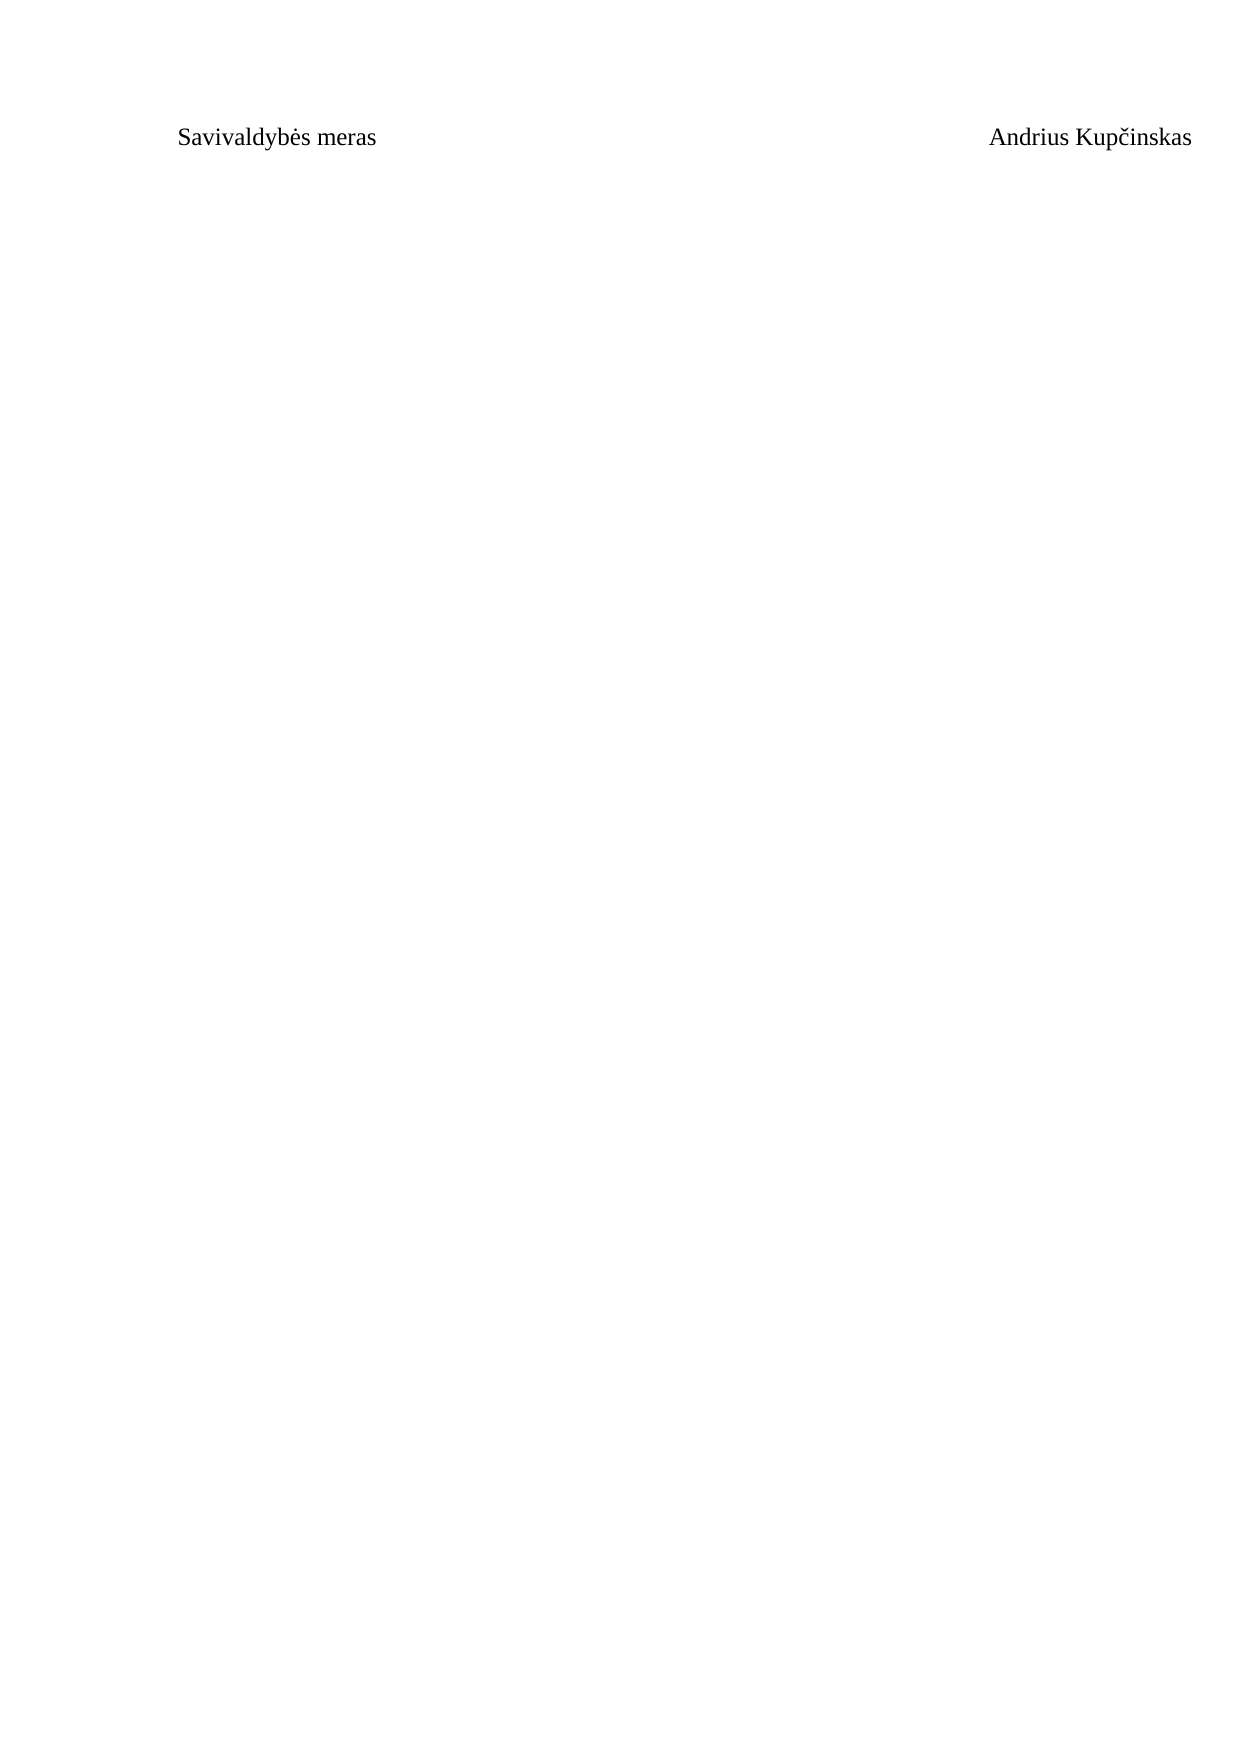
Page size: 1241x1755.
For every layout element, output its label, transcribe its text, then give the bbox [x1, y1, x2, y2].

text Savivaldybės meras Andrius Kupčinskas [177, 122, 1198, 150]
